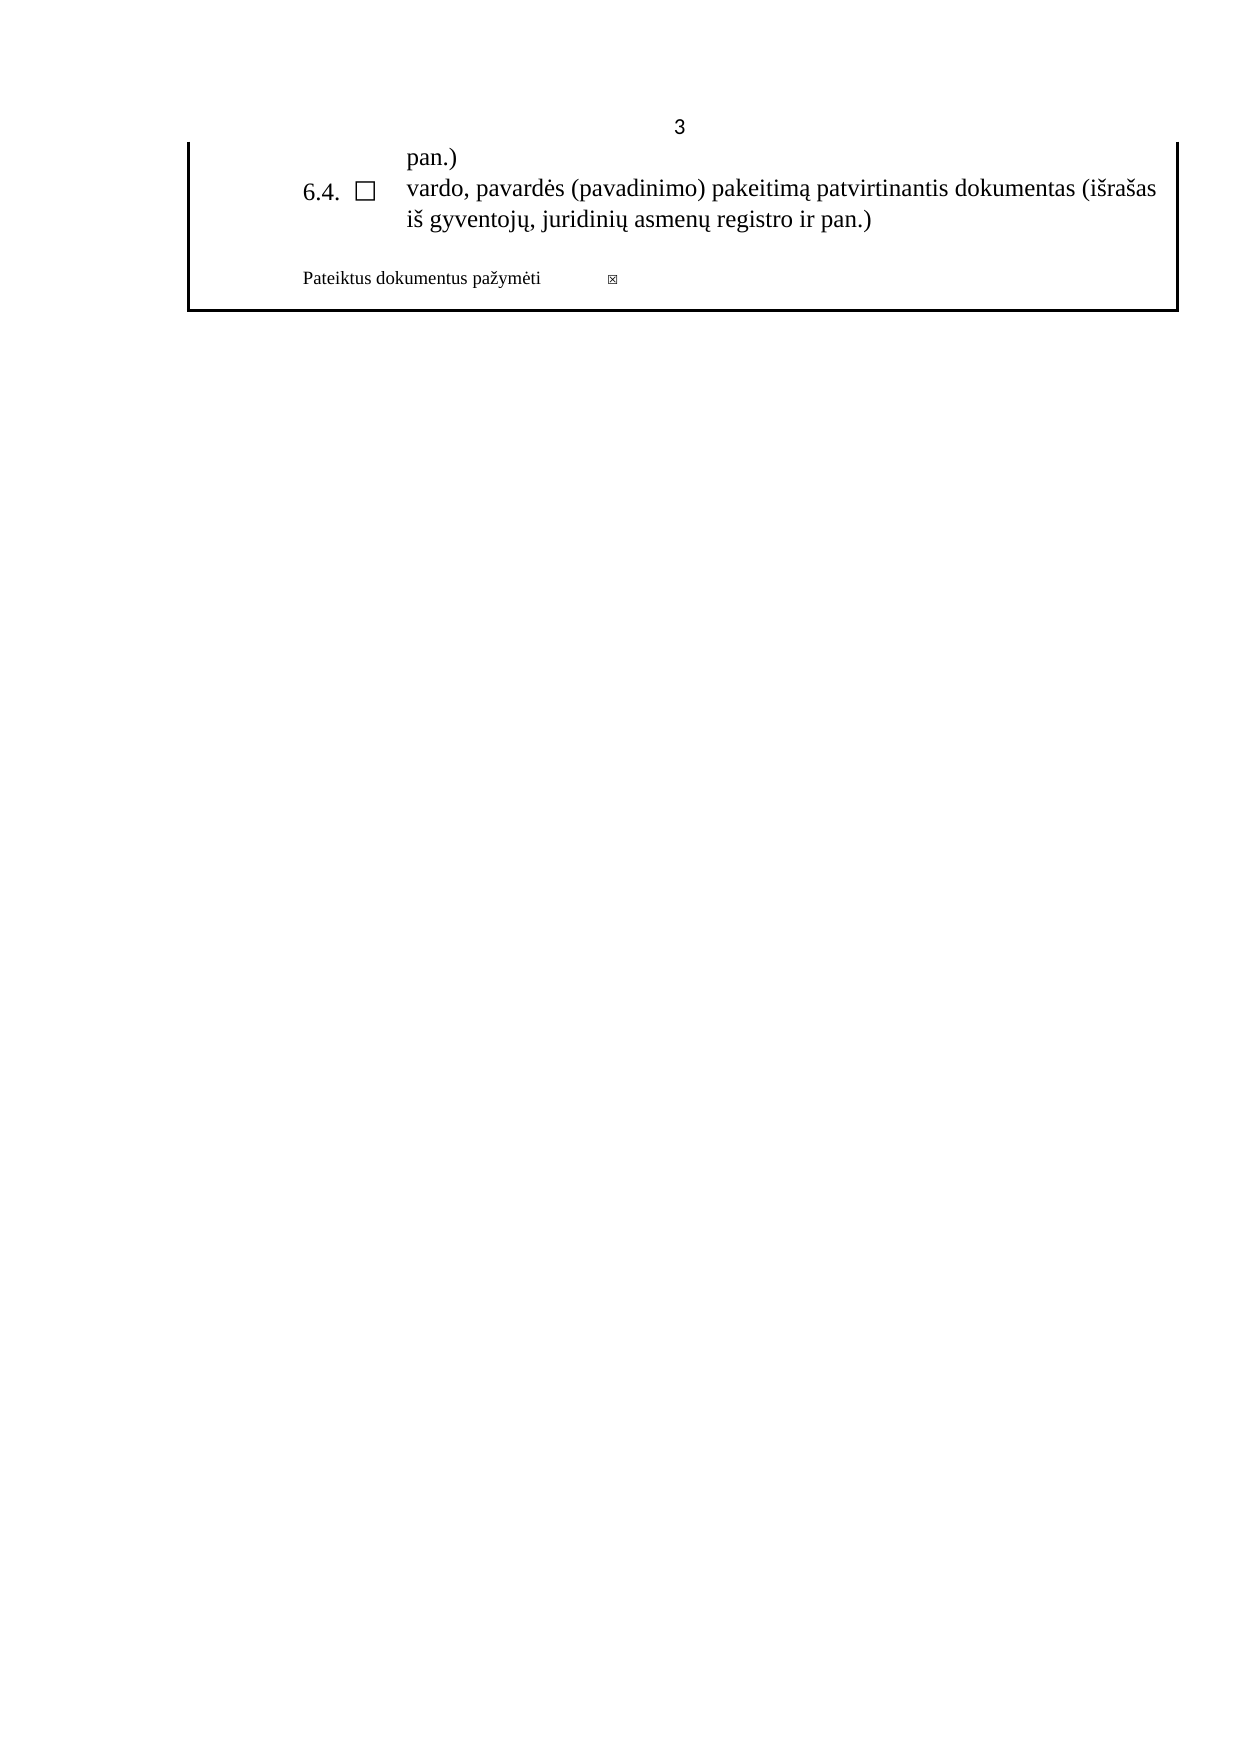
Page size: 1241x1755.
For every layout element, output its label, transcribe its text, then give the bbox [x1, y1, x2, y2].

table_cell [280, 142, 1176, 233]
table_cell [280, 290, 494, 309]
table_cell [280, 264, 291, 290]
table_cell [190, 290, 218, 309]
table_cell [218, 142, 280, 233]
table_cell [218, 233, 280, 264]
table_cell [291, 142, 395, 170]
table_cell [709, 290, 923, 309]
table_cell [218, 264, 280, 290]
table_cell [1018, 264, 1176, 290]
table_cell [190, 264, 218, 290]
table_cell [190, 142, 218, 233]
table_header [691, 264, 1018, 290]
table_cell 6.4. ⬜ [291, 170, 395, 232]
table_cell pan.) [395, 142, 1176, 170]
table_header Pateiktus dokumentus pažymėti ☒ [291, 264, 691, 290]
table_cell [190, 233, 218, 264]
table_cell [924, 290, 1176, 309]
table_cell [280, 233, 1176, 264]
table_cell vardo, pavardės (pavadinimo) pakeitimą patvirtinantis dokumentas (išrašas iš gyventojų, juridinių asmenų registro ir pan.) [395, 170, 1176, 232]
table_cell [218, 290, 280, 309]
table_cell [495, 290, 709, 309]
